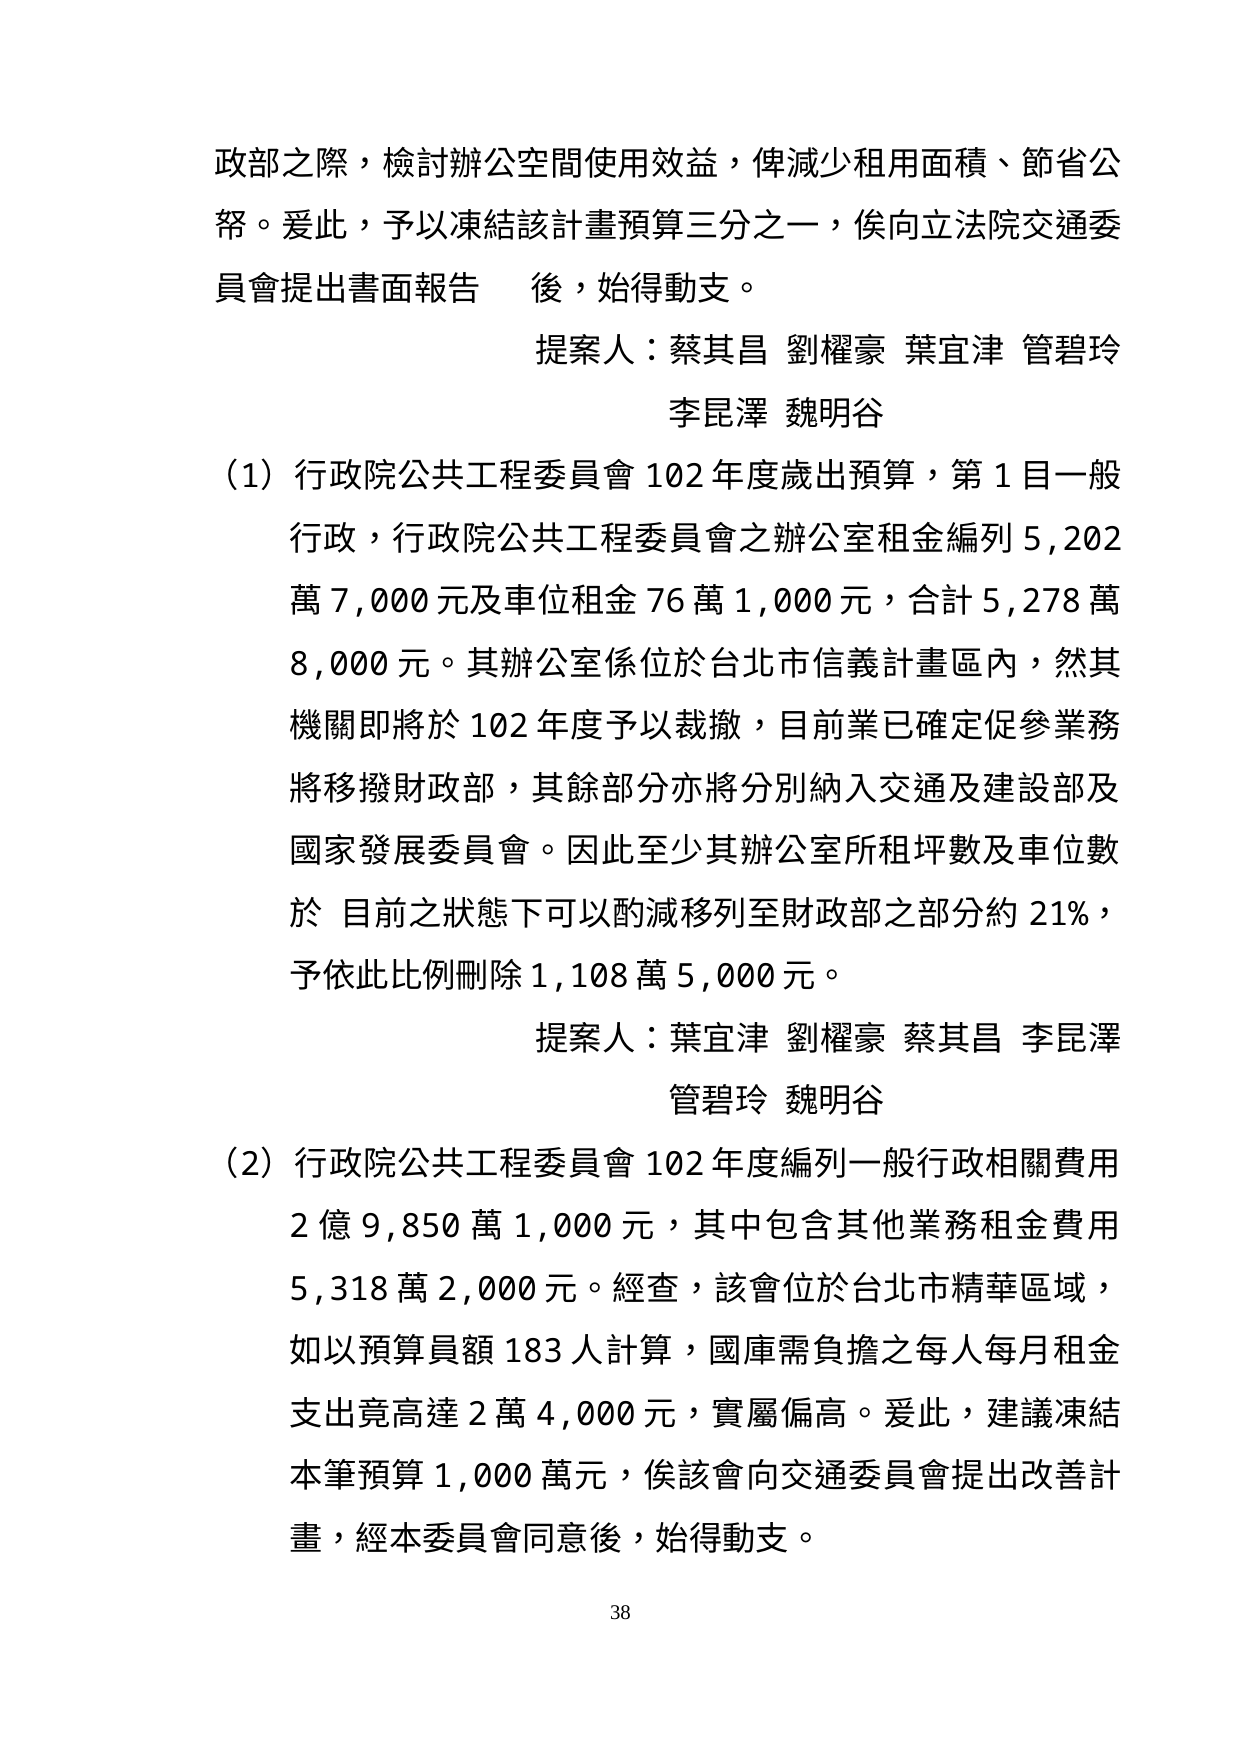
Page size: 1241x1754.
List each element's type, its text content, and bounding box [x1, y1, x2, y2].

text 提案人：葉宜津 劉櫂豪 蔡其昌 李昆澤 管碧玲 魏明谷 [535, 994, 1122, 1119]
text （1）行政院公共工程委員會102年度歲出預算，第1目一般行政，行政院公共工程委員會之辦公室租金編列5,202萬7,000元及車位租金76萬1,000元，合計5,278萬8,000元。其辦公室係位於台北市信義計畫區內，然其機關即將於102年度予以裁撤，目前業已確定促參業務將移撥財政部，其餘部分亦將分別納入交通及建設部及國家發展委員會。因此至少其辦公室所租坪數及車位數於 目前之狀態下可以酌減移列至財政部之部分約21%，予依此比例刪除1,108萬5,000元。 [206, 432, 1122, 994]
text 提案人：蔡其昌 劉櫂豪 葉宜津 管碧玲 李昆澤 魏明谷 [535, 307, 1122, 432]
text 政部之際，檢討辦公空間使用效益，俾減少租用面積、節省公帑。爰此，予以凍結該計畫預算三分之一，俟向立法院交通委員會提出書面報告 後，始得動支。 [181, 119, 1122, 307]
text （2）行政院公共工程委員會102年度編列一般行政相關費用2億9,850萬1,000元，其中包含其他業務租金費用5,318萬2,000元。經查，該會位於台北市精華區域，如以預算員額183人計算，國庫需負擔之每人每月租金支出竟高達2萬4,000元，實屬偏高。爰此，建議凍結本筆預算1,000萬元，俟該會向交通委員會提出改善計畫，經本委員會同意後，始得動支。 [206, 1119, 1122, 1557]
